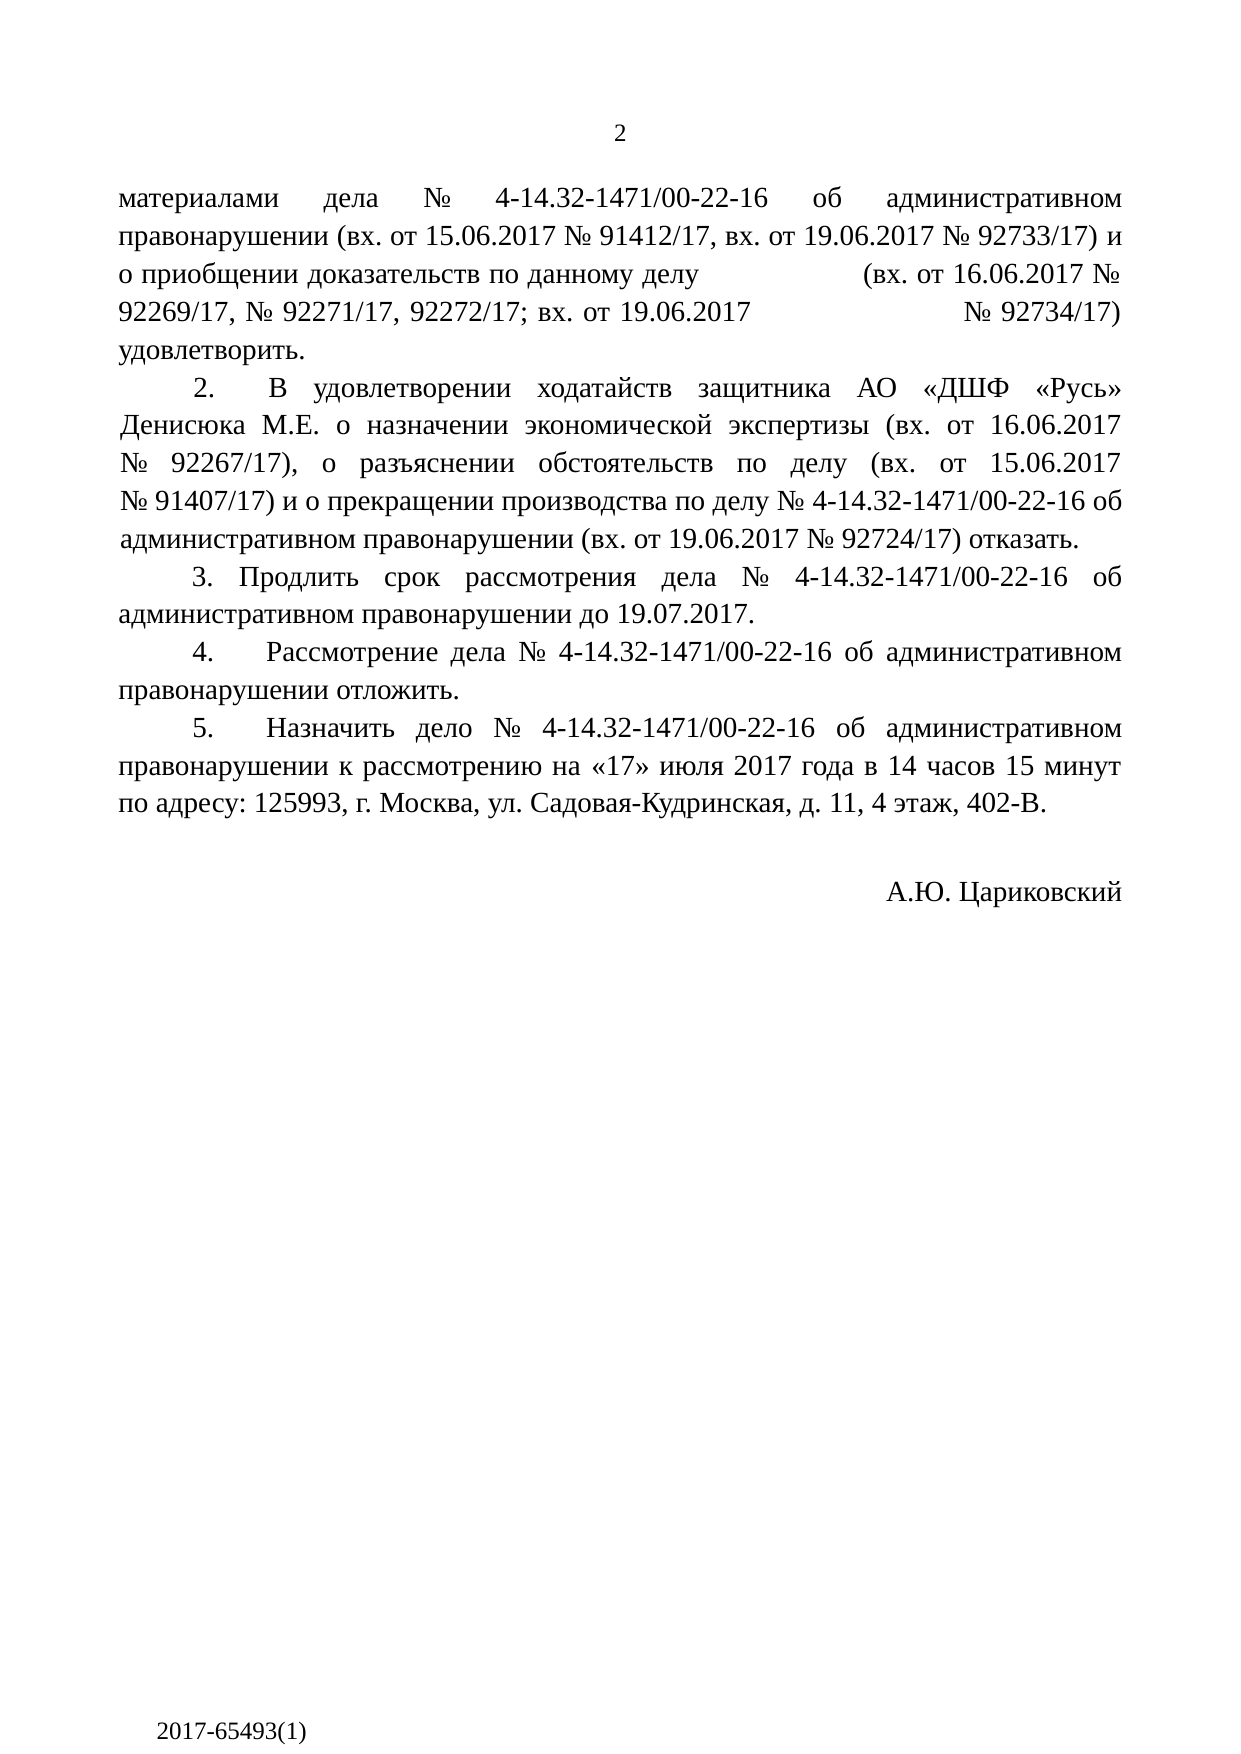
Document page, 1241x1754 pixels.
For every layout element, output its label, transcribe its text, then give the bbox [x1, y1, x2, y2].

list В удовлетворении ходатайств защитника АО «ДШФ «Русь» Денисюка М.Е. о назначении экономической экспертизы (вх. от 16.06.2017 № 92267/17), о разъяснении обстоятельств по делу (вх. от 15.06.2017 № 91407/17) и о прекращении производства по делу № 4-14.32-1471/00-22-16 об административном правонарушении (вх. от 19.06.2017 № 92724/17) отказать. [120, 365, 1122, 554]
text А.Ю. Цариковский [118, 869, 1122, 907]
text 4. Рассмотрение дела № 4-14.32-1471/00-22-16 об административном правонарушении отложить. [118, 630, 1122, 706]
list материалами дела № 4-14.32-1471/00-22-16 об административном правонарушении (вх. от 15.06.2017 № 91412/17, вх. от 19.06.2017 № 92733/17) и о приобщении доказательств по данному делу (вх. от 16.06.2017 № 92269/17, № 92271/17, 92272/17; вх. от 19.06.2017 № 92734/17) удовлетворить. [118, 176, 1122, 365]
text 5. Назначить дело № 4-14.32-1471/00-22-16 об административном правонарушении к рассмотрению на «17» июля 2017 года в 14 часов 15 минут по адресу: 125993, г. Москва, ул. Садовая-Кудринская, д. 11, 4 этаж, 402-В. [118, 706, 1122, 819]
text 3. Продлить срок рассмотрения дела № 4-14.32-1471/00-22-16 об административном правонарушении до 19.07.2017. [118, 554, 1122, 630]
